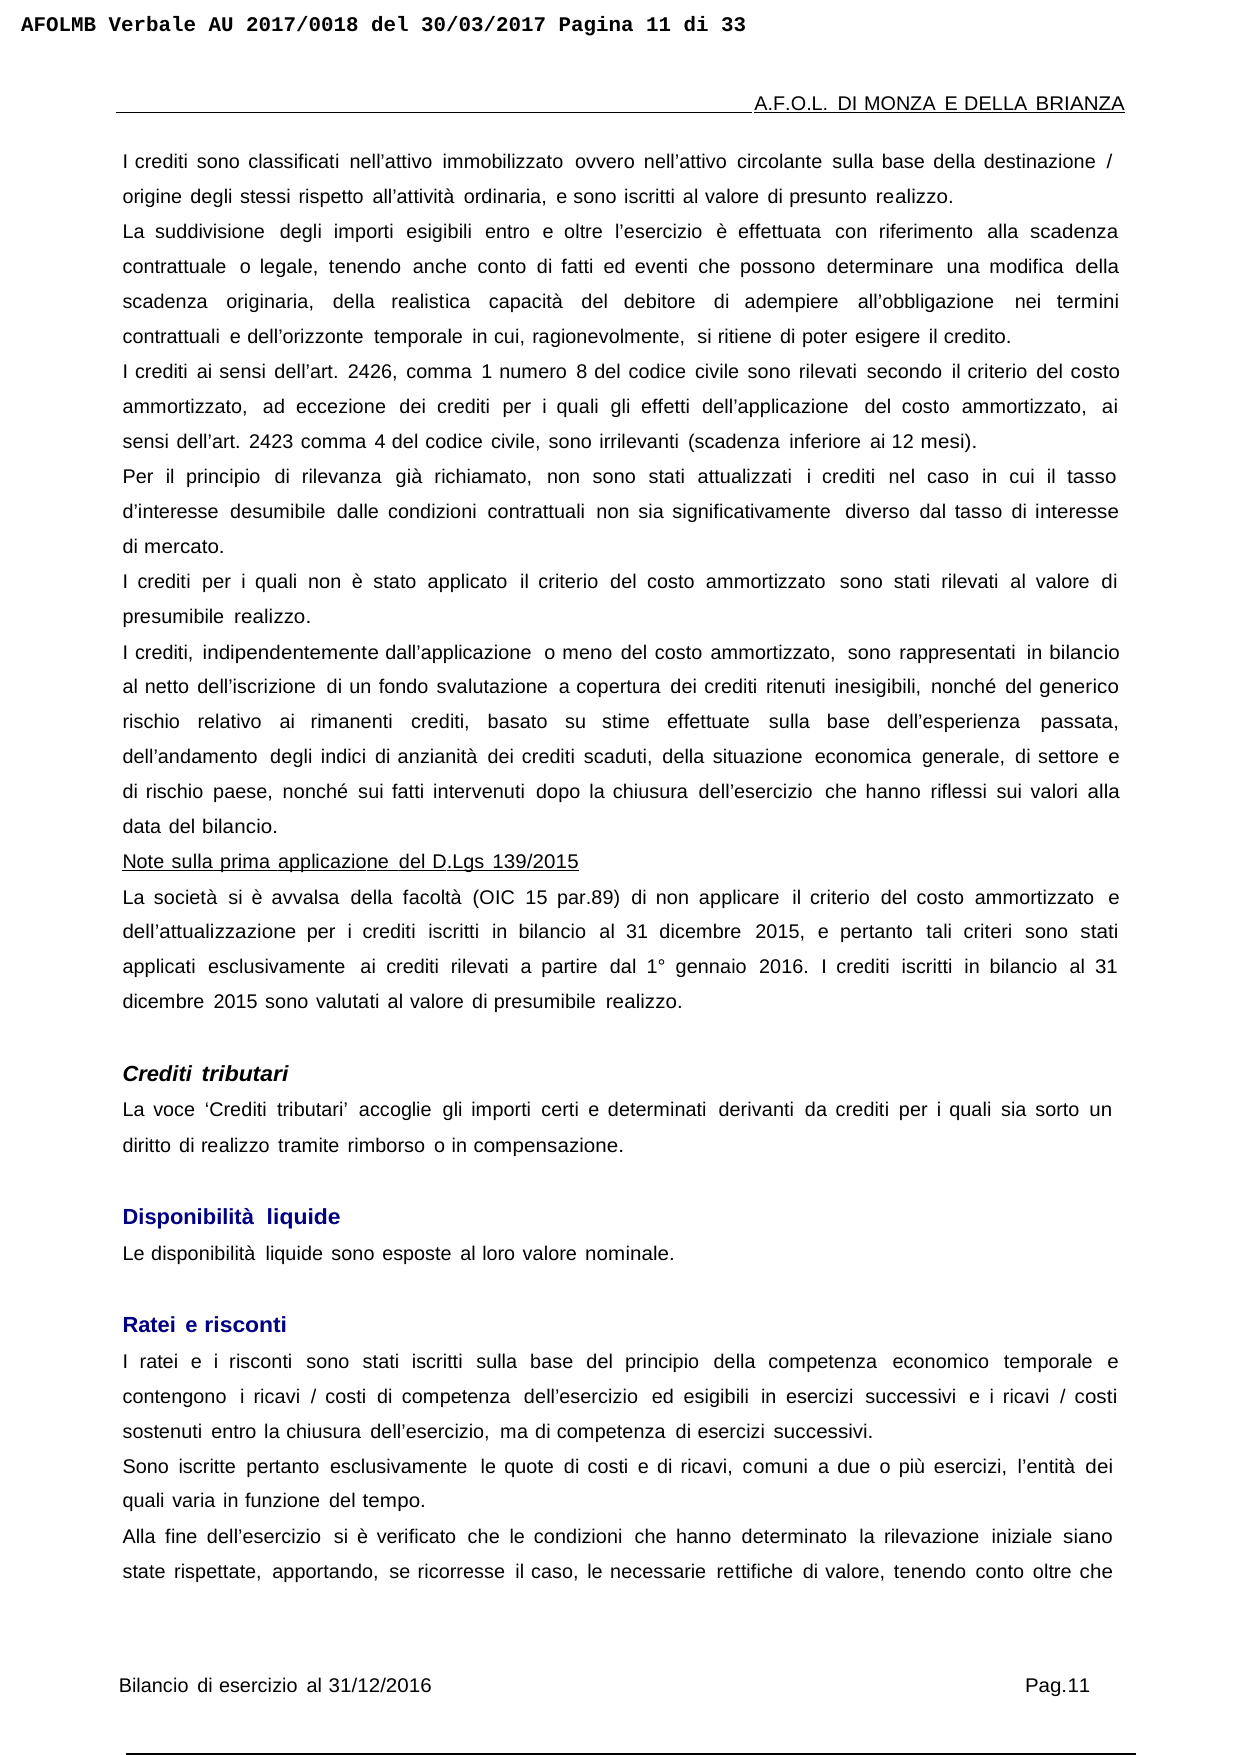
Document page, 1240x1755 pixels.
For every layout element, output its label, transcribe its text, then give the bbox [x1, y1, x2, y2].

text Note sulla prima applicazione del D.Lgs 139/2015 [122, 850, 583, 873]
text Disponibilità liquide [122, 1204, 344, 1229]
text La società si è avvalsa della facoltà (OIC 15 par.89) di non applicare il criterio del costo ammortizzato e dell’attualizzazione per i crediti iscritti in bilancio al 31 dicembre 2015, e pertanto tali criteri sono stati applicati esclusivamente ai crediti rilevati a partire dal 1° gennaio 2016. I crediti iscritti in bilancio al 31 dicembre 2015 sono valutati al valore di presumibile realizzo. [122, 886, 1120, 1013]
text diritto di realizzo tramite rimborso o in compensazione. [122, 1133, 628, 1156]
text Ratei e risconti [122, 1312, 290, 1337]
text quali varia in funzione del tempo. [122, 1489, 430, 1512]
text La voce ‘Crediti tributari’ accoglie gli importi certi e determinati derivanti da crediti per i quali sia sorto un [122, 1098, 1118, 1121]
text A.F.O.L. DI MONZA E DELLA BRIANZA [116, 93, 1137, 114]
text Sono iscritte pertanto esclusivamente le quote di costi e di ricavi, comuni a due o più esercizi, l’entità dei [122, 1455, 1119, 1478]
text origine degli stessi rispetto all’attività ordinaria, e sono iscritti al valore di presunto realizzo. [122, 185, 959, 207]
text I ratei e i risconti sono stati iscritti sulla base del principio della competenza economico temporale e contengono i ricavi / costi di competenza dell’esercizio ed esigibili in esercizi successivi e i ricavi / costi sostenuti entro la chiusura dell’esercizio, ma di competenza di esercizi successivi. [122, 1350, 1119, 1443]
text I crediti ai sensi dell’art. 2426, comma 1 numero 8 del codice civile sono rilevati secondo il criterio del costo ammortizzato, ad eccezione dei crediti per i quali gli effetti dell’applicazione del costo ammortizzato, ai sensi dell’art. 2423 comma 4 del codice civile, sono irrilevanti (scadenza inferiore ai 12 mesi). [122, 360, 1119, 452]
text I crediti sono classificati nell’attivo immobilizzato ovvero nell’attivo circolante sulla base della destinazione / [122, 149, 1118, 172]
text Le disponibilità liquide sono esposte al loro valore nominale. [122, 1242, 680, 1264]
text I crediti per i quali non è stato applicato il criterio del costo ammortizzato sono stati rilevati al valore di presumibile realizzo. [122, 570, 1119, 628]
text Per il principio di rilevanza già richiamato, non sono stati attualizzati i crediti nel caso in cui il tasso d’interesse desumibile dalle condizioni contrattuali non sia significativamente diverso dal tasso di interesse di mercato. [122, 465, 1119, 558]
text state rispettate, apportando, se ricorresse il caso, le necessarie rettifiche di valore, tenendo conto oltre che [122, 1560, 1119, 1582]
text La suddivisione degli importi esigibili entro e oltre l’esercizio è effettuata con riferimento alla scadenza contrattuale o legale, tenendo anche conto di fatti ed eventi che possono determinare una modifica della scadenza originaria, della realistica capacità del debitore di adempiere all’obbligazione nei termini contrattuali e dell’orizzonte temporale in cui, ragionevolmente, si ritiene di poter esigere il credito. [122, 220, 1119, 347]
text Crediti tributari [122, 1061, 291, 1086]
text I crediti, indipendentemente dall’applicazione o meno del costo ammortizzato, sono rappresentati in bilancio al netto dell’iscrizione di un fondo svalutazione a copertura dei crediti ritenuti inesigibili, nonché del generico rischio relativo ai rimanenti crediti, basato su stime effettuate sulla base dell’esperienza passata, dell’andamento degli indici di anzianità dei crediti scaduti, della situazione economica generale, di settore e di rischio paese, nonché sui fatti intervenuti dopo la chiusura dell’esercizio che hanno riflessi sui valori alla data del bilancio. [122, 641, 1120, 838]
text Alla fine dell’esercizio si è verificato che le condizioni che hanno determinato la rilevazione iniziale siano [122, 1524, 1119, 1547]
